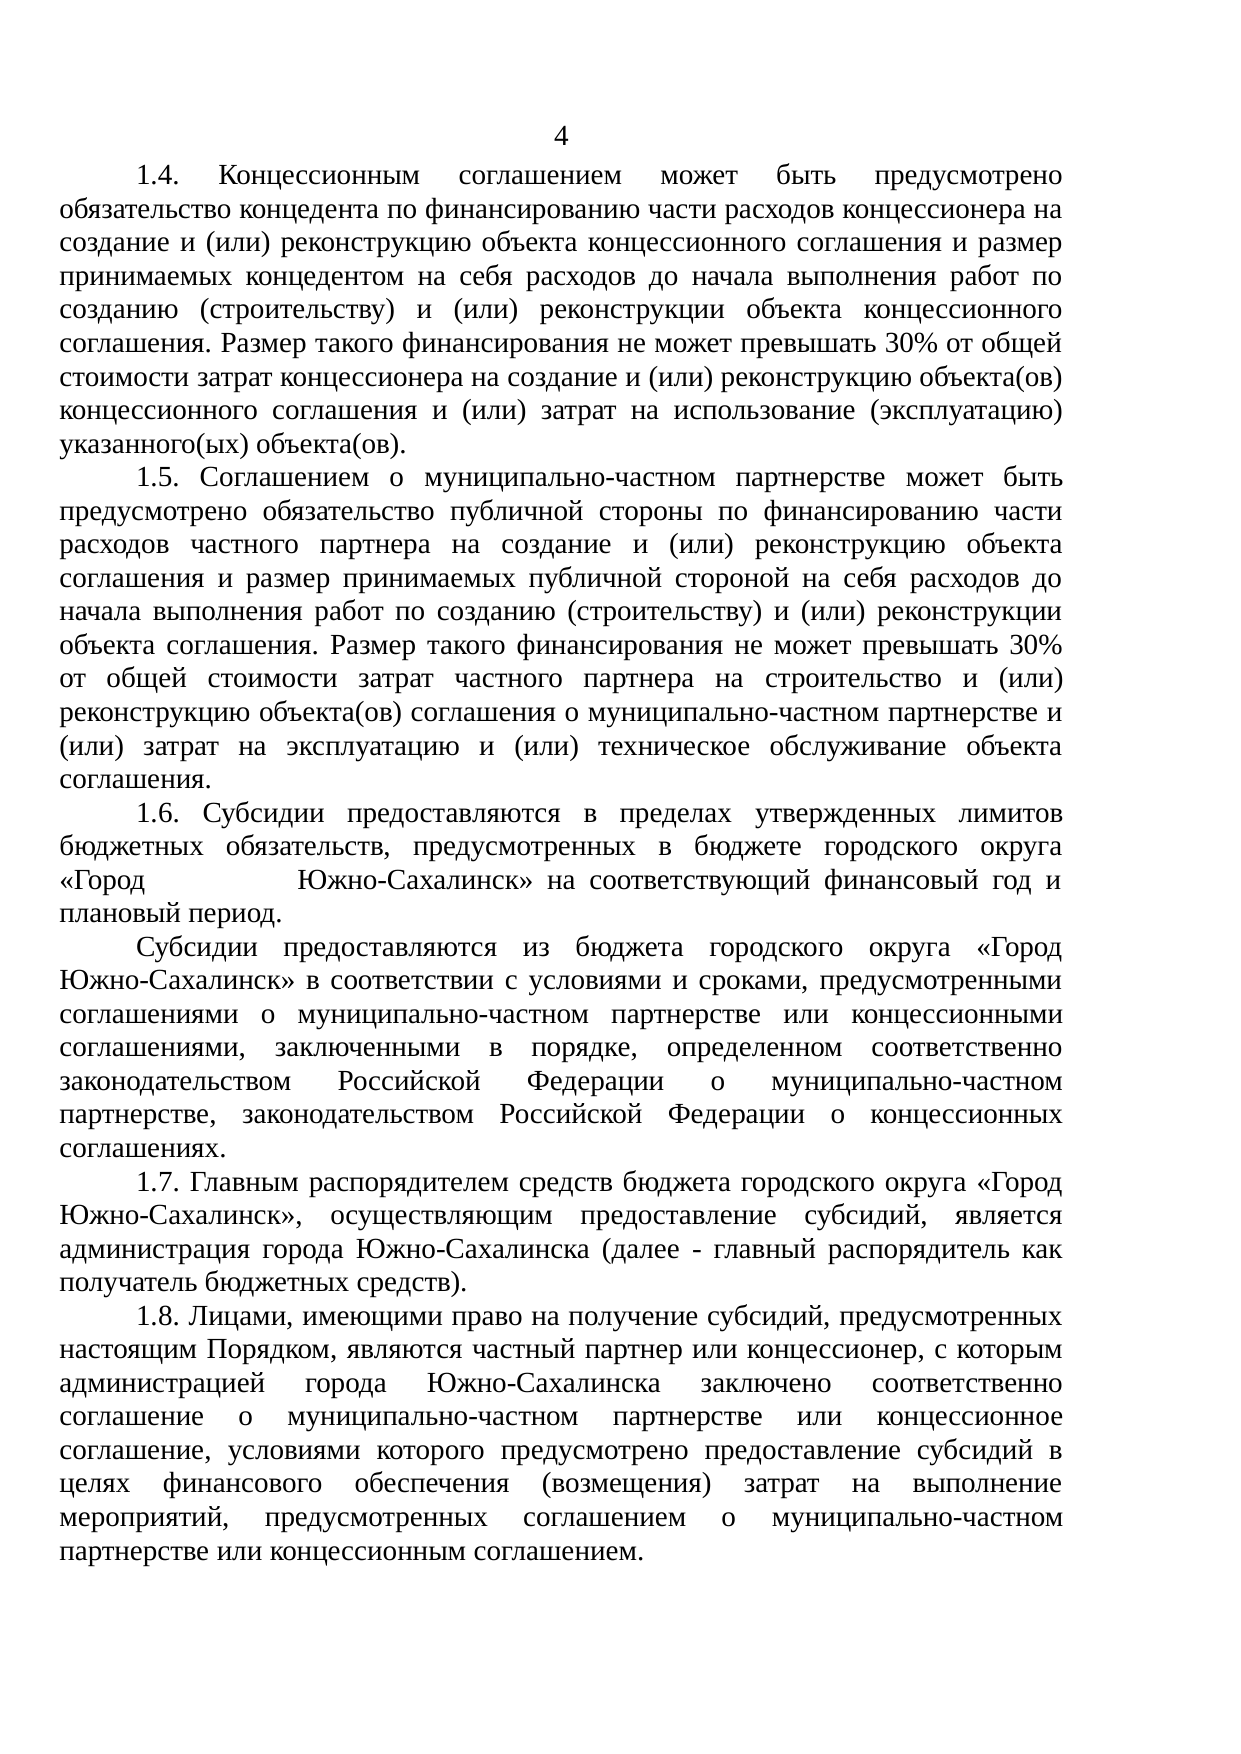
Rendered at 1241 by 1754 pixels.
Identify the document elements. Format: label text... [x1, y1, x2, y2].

text 1.5. Соглашением о муниципально-частном партнерстве может быть предусмотрено обязательство публичной стороны по финансированию части расходов частного партнера на создание и (или) реконструкцию объекта соглашения и размер принимаемых публичной стороной на себя расходов до начала выполнения работ по созданию (строительству) и (или) реконструкции объекта соглашения. Размер такого финансирования не может превышать 30% от общей стоимости затрат частного партнера на строительство и (или) реконструкцию объекта(ов) соглашения о муниципально-частном партнерстве и (или) затрат на эксплуатацию и (или) техническое обслуживание объекта соглашения. [59, 459, 1063, 795]
text Субсидии предоставляются из бюджета городского округа «Город Южно-Сахалинск» в соответствии с условиями и сроками, предусмотренными соглашениями о муниципально-частном партнерстве или концессионными соглашениями, заключенными в порядке, определенном соответственно законодательством Российской Федерации о муниципально-частном партнерстве, законодательством Российской Федерации о концессионных соглашениях. [59, 929, 1063, 1164]
text 1.7. Главным распорядителем средств бюджета городского округа «Город Южно-Сахалинск», осуществляющим предоставление субсидий, является администрация города Южно-Сахалинска (далее - главный распорядитель как получатель бюджетных средств). [59, 1164, 1063, 1298]
text 1.4. Концессионным соглашением может быть предусмотрено обязательство концедента по финансированию части расходов концессионера на создание и (или) реконструкцию объекта концессионного соглашения и размер принимаемых концедентом на себя расходов до начала выполнения работ по созданию (строительству) и (или) реконструкции объекта концессионного соглашения. Размер такого финансирования не может превышать 30% от общей стоимости затрат концессионера на создание и (или) реконструкцию объекта(ов) концессионного соглашения и (или) затрат на использование (эксплуатацию) указанного(ых) объекта(ов). [59, 158, 1063, 459]
text 1.6. Субсидии предоставляются в пределах утвержденных лимитов бюджетных обязательств, предусмотренных в бюджете городского округа «Город Южно-Сахалинск» на соответствующий финансовый год и плановый период. [59, 795, 1063, 929]
text 1.8. Лицами, имеющими право на получение субсидий, предусмотренных настоящим Порядком, являются частный партнер или концессионер, с которым администрацией города Южно-Сахалинска заключено соответственно соглашение о муниципально-частном партнерстве или концессионное соглашение, условиями которого предусмотрено предоставление субсидий в целях финансового обеспечения (возмещения) затрат на выполнение мероприятий, предусмотренных соглашением о муниципально-частном партнерстве или концессионным соглашением. [59, 1298, 1063, 1566]
